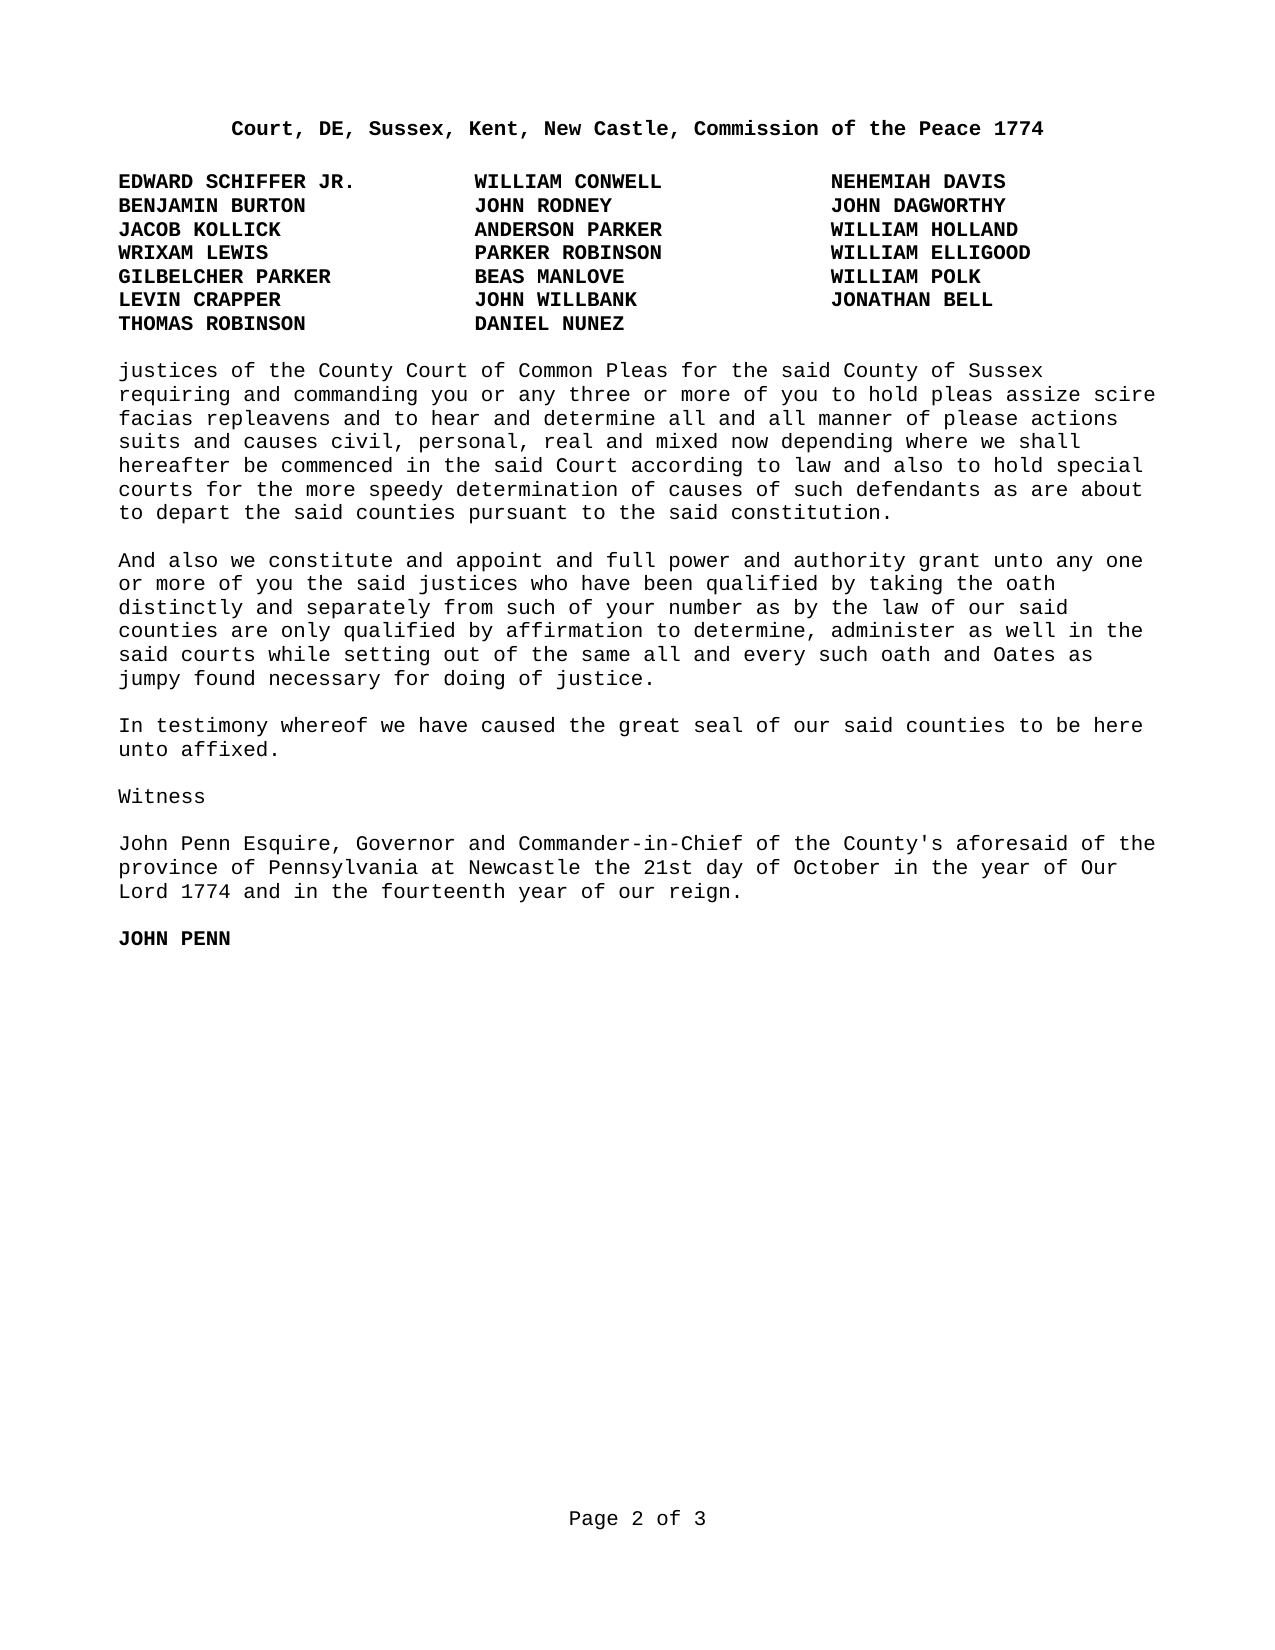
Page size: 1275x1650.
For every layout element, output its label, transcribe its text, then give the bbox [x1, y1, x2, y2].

text John Rodney [474, 195, 801, 218]
text John Penn [118, 928, 1157, 952]
text Jacob Kollick [118, 218, 444, 242]
text William Holland [831, 218, 1157, 242]
text Parker Robinson [474, 242, 801, 266]
text Witness [118, 786, 1157, 810]
text John Penn Esquire, Governor and Commander-in-Chief of the County's aforesaid of the province of Pennsylvania at Newcastle the 21st day of October in the year of Our Lord 1774 and in the fourteenth year of our reign. [118, 833, 1157, 904]
text Edward Schiffer Jr. [118, 171, 444, 195]
text William Polk [831, 266, 1157, 289]
text William elligood [831, 242, 1157, 266]
text Benjamin Burton [118, 195, 444, 218]
text In testimony whereof we have caused the great seal of our said counties to be here unto affixed. [118, 715, 1157, 762]
text Anderson Parker [474, 218, 801, 242]
text Jonathan Bell [831, 289, 1157, 313]
text Levin Crapper [118, 289, 444, 313]
text John WillBank [474, 289, 801, 313]
text And also we constitute and appoint and full power and authority grant unto any one or more of you the said justices who have been qualified by taking the oath distinctly and separately from such of your number as by the law of our said counties are only qualified by affirmation to determine, administer as well in the said courts while setting out of the same all and every such oath and Oates as jumpy found necessary for doing of justice. [118, 549, 1157, 691]
text Thomas Robinson [118, 313, 444, 337]
text John Dagworthy [831, 195, 1157, 218]
text Nehemiah Davis [831, 171, 1157, 195]
text Beas Manlove [474, 266, 801, 289]
text justices of the County Court of Common Pleas for the said County of Sussex requiring and commanding you or any three or more of you to hold pleas assize scire facias repleavens and to hear and determine all and all manner of please actions suits and causes civil, personal, real and mixed now depending where we shall hereafter be commenced in the said Court according to law and also to hold special courts for the more speedy determination of causes of such defendants as are about to depart the said counties pursuant to the said constitution. [118, 360, 1157, 526]
text Wrixam Lewis [118, 242, 444, 266]
text GilBelcher Parker [118, 266, 444, 289]
text Daniel Nunez [474, 313, 801, 337]
text William Conwell [474, 171, 801, 195]
